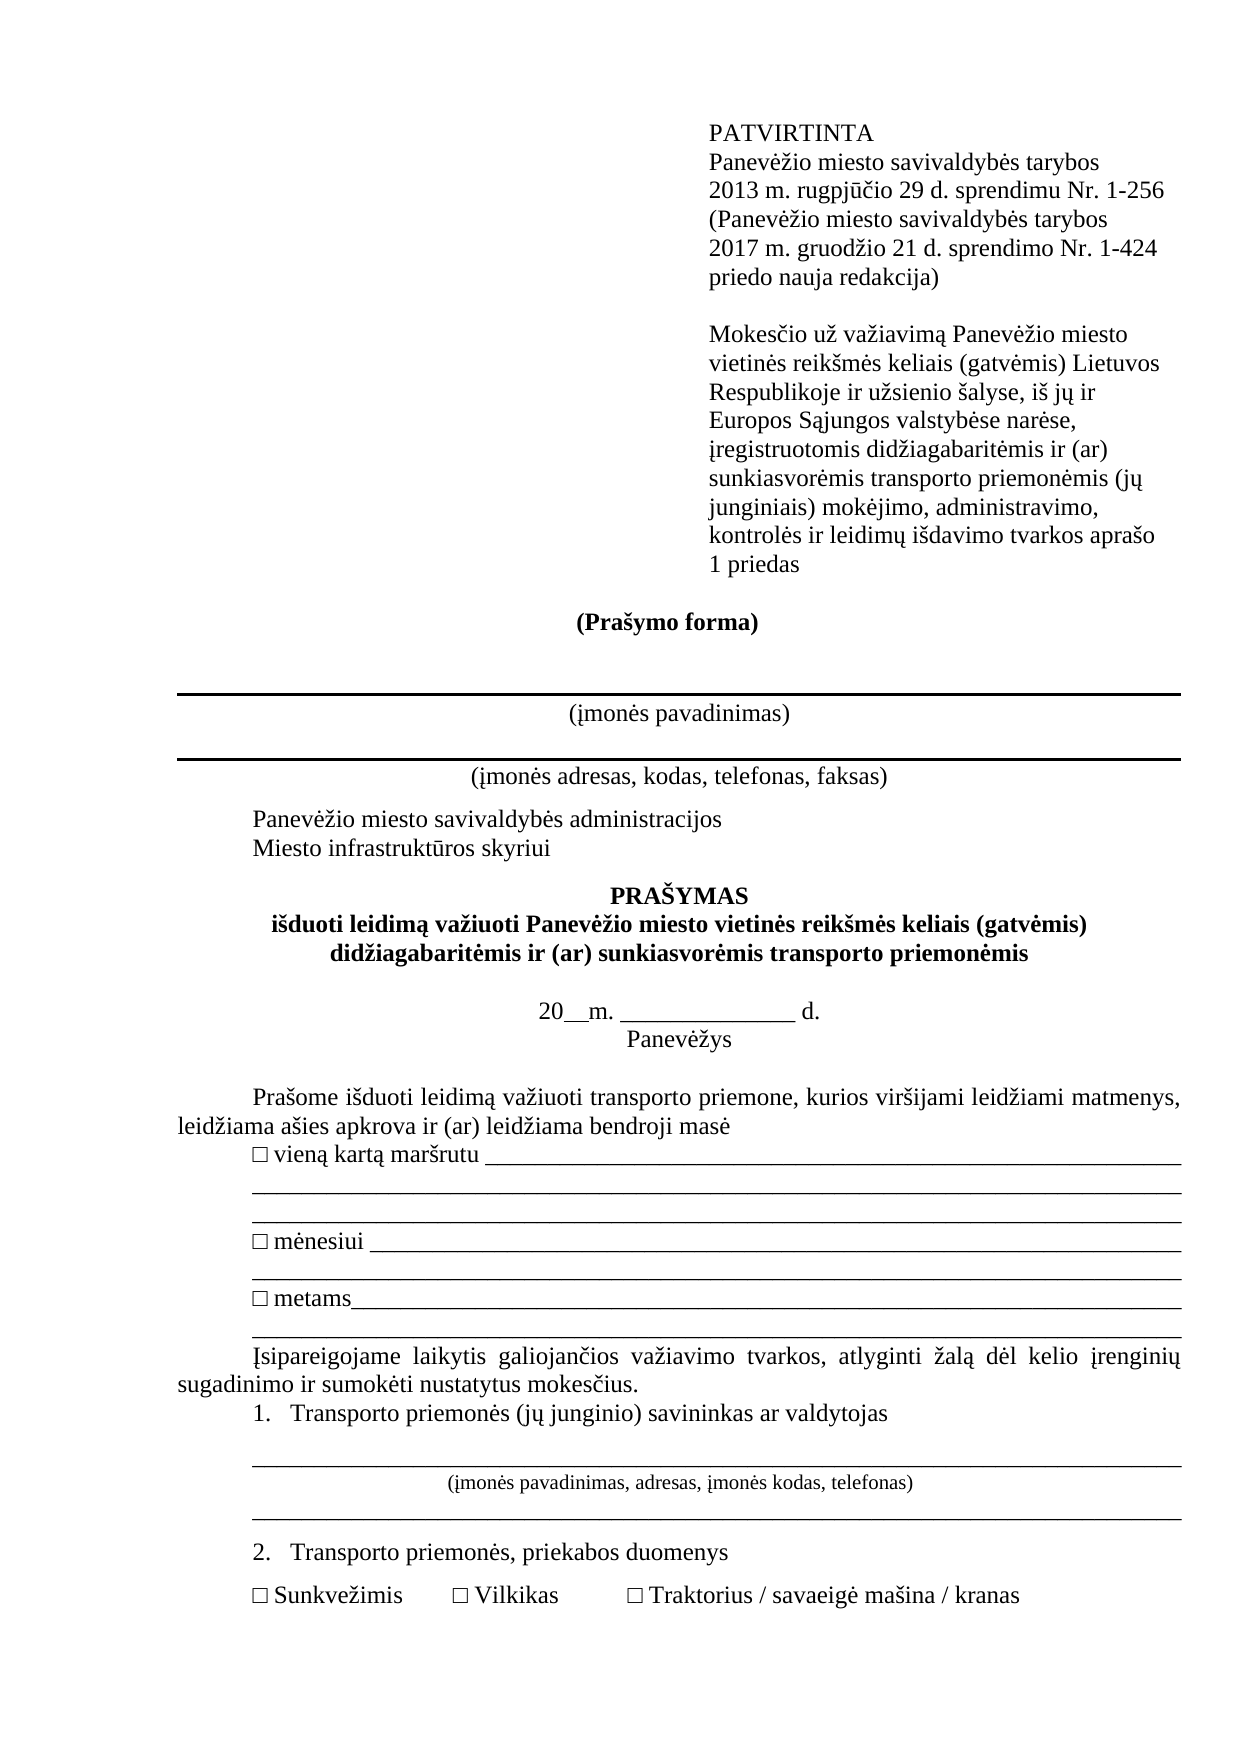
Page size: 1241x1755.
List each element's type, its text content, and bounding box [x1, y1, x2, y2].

text vietinės reikšmės keliais (gatvėmis) Lietuvos [709, 348, 1181, 377]
text Prašome išduoti leidimą važiuoti transporto priemone, kurios viršijami leidžiami matmenys, leidžiama ašies apkrova ir (ar) leidžiama bendroji masė [177, 1082, 1181, 1139]
text □ vieną kartą maršrutu [177, 1139, 1181, 1168]
text Mokesčio už važiavimą Panevėžio miesto [709, 319, 1181, 348]
text įregistruotomis didžiagabaritėmis ir (ar) [709, 434, 1181, 463]
text □ metams [177, 1283, 1181, 1312]
text □ Sunkvežimis □ Vilkikas □ Traktorius / savaeigė mašina / kranas [177, 1581, 1181, 1609]
text Respublikoje ir užsienio šalyse, iš jų ir [709, 377, 1181, 406]
text Įsipareigojame laikytis galiojančios važiavimo tvarkos, atlyginti žalą dėl kelio įrenginių sugadinimo ir sumokėti nustatytus mokesčius. [177, 1341, 1181, 1398]
text Miesto infrastruktūros skyriui [177, 833, 1181, 862]
text 1. Transporto priemonės (jų junginio) savininkas ar valdytojas [252, 1398, 1181, 1427]
text PRAŠYMAS [177, 881, 1181, 909]
text Panevėžys [177, 1024, 1181, 1053]
text 20 m. ______________ d. [177, 996, 1181, 1024]
text (įmonės pavadinimas) [177, 696, 1181, 727]
text PATVIRTINTA [177, 118, 1181, 147]
text (Prašymo forma) [576, 607, 1181, 636]
text sunkiasvorėmis transporto priemonėmis (jų [709, 463, 1181, 492]
text (Panevėžio miesto savivaldybės tarybos [177, 204, 1181, 233]
text 2017 m. gruodžio 21 d. sprendimo Nr. 1-424 [177, 233, 1181, 262]
text junginiais) mokėjimo, administravimo, [709, 492, 1181, 521]
text Panevėžio miesto savivaldybės tarybos [177, 147, 1181, 176]
text kontrolės ir leidimų išdavimo tvarkos aprašo [709, 521, 1181, 549]
text Europos Sąjungos valstybėse narėse, [709, 406, 1181, 434]
text 2013 m. rugpjūčio 29 d. sprendimu Nr. 1-256 [177, 176, 1181, 204]
text 1 priedas [709, 549, 1181, 578]
text (įmonės adresas, kodas, telefonas, faksas) [177, 761, 1181, 790]
text 2. Transporto priemonės, priekabos duomenys [252, 1537, 1181, 1566]
text išduoti leidimą važiuoti Panevėžio miesto vietinės reikšmės keliais (gatvėmis) didžiagabaritėmis ir (ar) sunkiasvorėmis transporto priemonėmis [177, 909, 1181, 967]
text priedo nauja redakcija) [177, 262, 1181, 291]
text Panevėžio miesto savivaldybės administracijos [177, 804, 1181, 833]
text (įmonės pavadinimas, adresas, įmonės kodas, telefonas) [312, 1470, 1181, 1494]
text □ mėnesiui [177, 1226, 1181, 1254]
